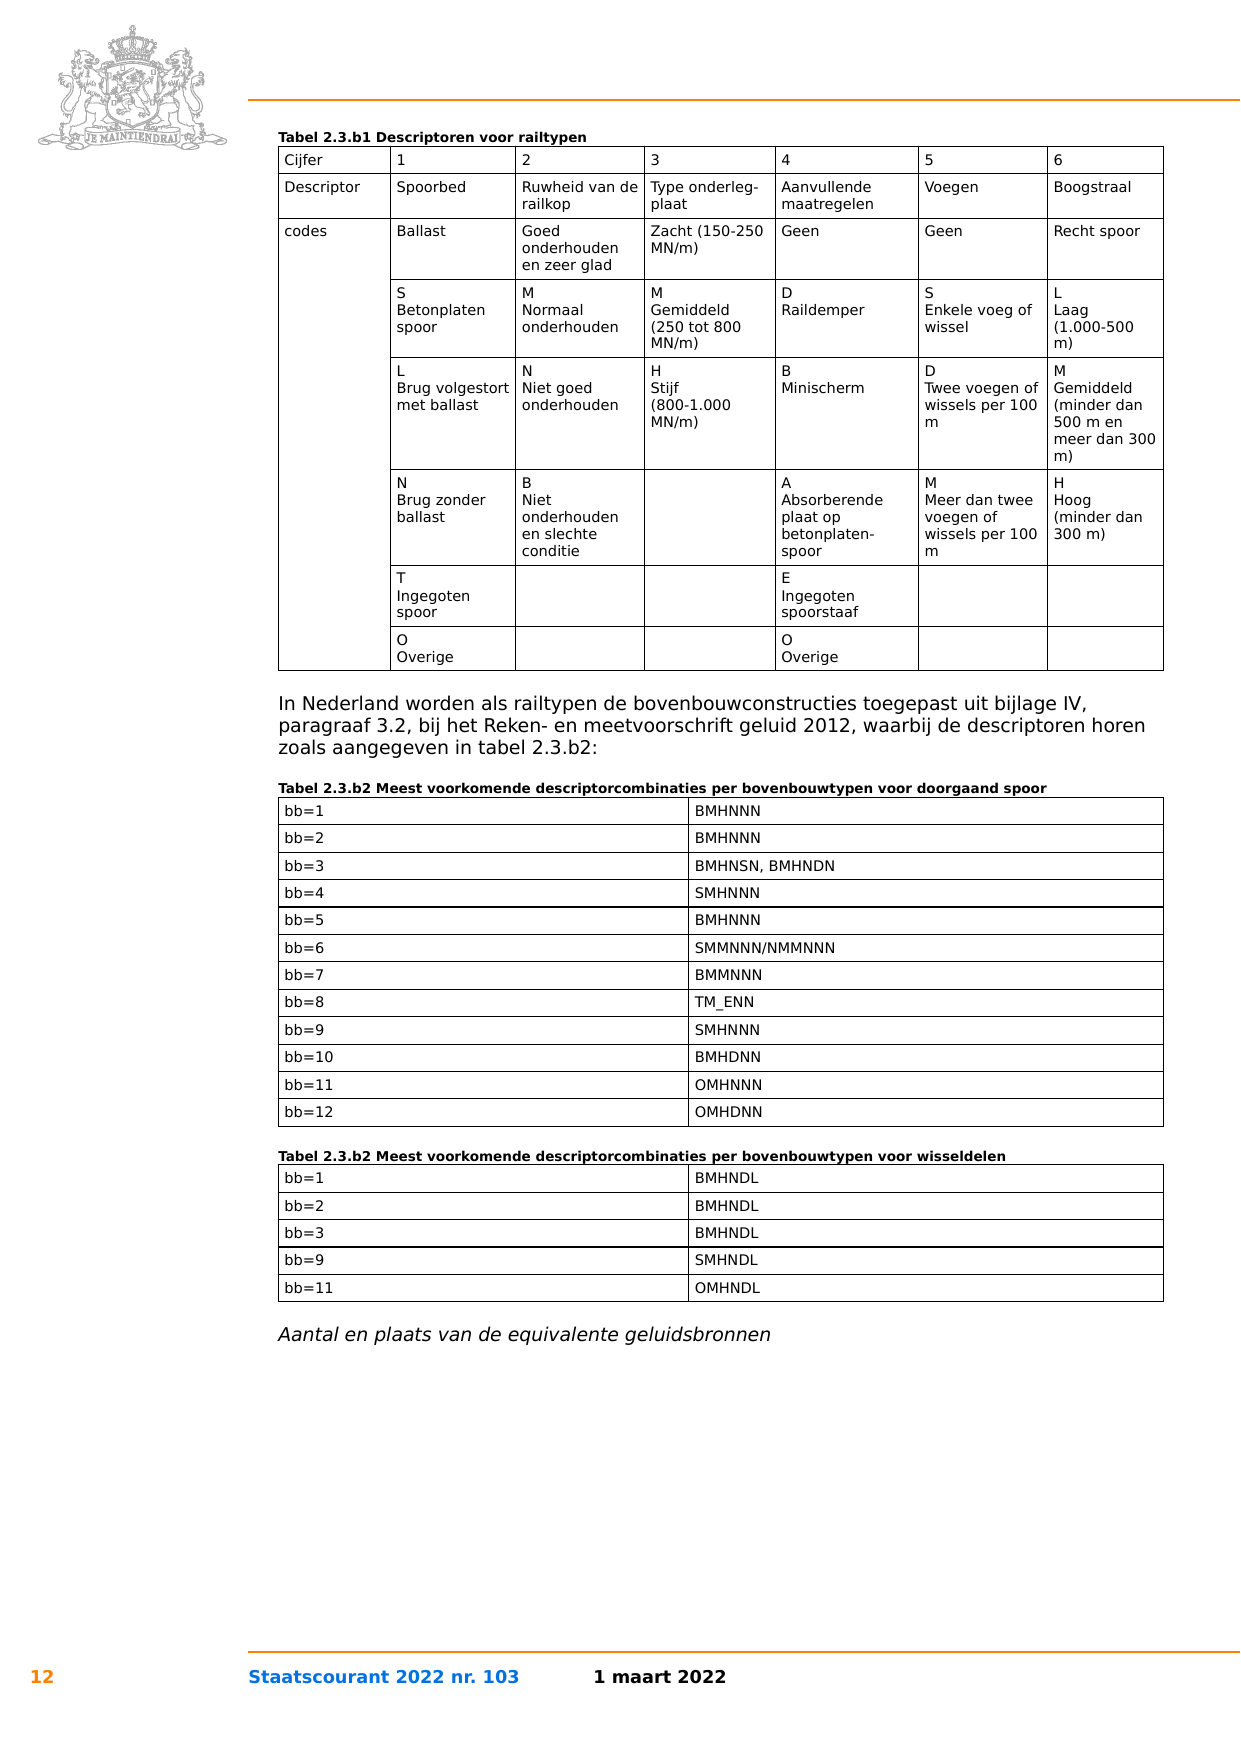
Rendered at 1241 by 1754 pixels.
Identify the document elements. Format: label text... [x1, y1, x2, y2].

table_header Tabel 2.3.b1 Descriptoren voor railtypen [278, 130, 1163, 146]
table_cell [645, 627, 775, 670]
table_cell bb=11 [279, 1072, 688, 1098]
table_cell Ballast [391, 219, 515, 279]
table_cell Zacht (150-250 MN/m) [645, 219, 775, 279]
table_cell L Laag (1.000-500 m) [1048, 280, 1163, 357]
table_cell bb=7 [279, 962, 688, 989]
table_cell bb=10 [279, 1045, 688, 1071]
table_cell 2 [516, 147, 644, 173]
table_cell H Stijf (800-1.000 MN/m) [645, 358, 775, 469]
table_cell bb=3 [279, 853, 688, 879]
table_cell bb=9 [279, 1248, 688, 1274]
table_cell [645, 470, 775, 565]
table_cell Aanvullende maatregelen [776, 174, 918, 217]
table_cell bb=8 [279, 990, 688, 1016]
table_cell 1 [391, 147, 515, 173]
table_cell [919, 627, 1047, 670]
table_cell SMMNNN/NMMNNN [689, 935, 1163, 961]
table_cell BMHNNN [689, 798, 1163, 824]
table_cell Geen [919, 219, 1047, 279]
table_cell BMHNNN [689, 825, 1163, 852]
table_cell Spoorbed [391, 174, 515, 217]
table_cell SMHNNN [689, 1017, 1163, 1043]
table_cell [1048, 627, 1163, 670]
table_cell [516, 566, 644, 626]
table_cell Boogstraal [1048, 174, 1163, 217]
table_cell bb=11 [279, 1275, 688, 1301]
table_cell M Normaal onderhouden [516, 280, 644, 357]
text In Nederland worden als railtypen de bovenbouwconstructies toegepast uit bijlage IV, paragraaf 3.2, bij het Reken- en meetvoorschrift geluid 2012, waarbij de descriptoren horen zoals aangegeven in tabel 2.3.b2: [278, 693, 1163, 759]
table_cell BMHNDL [689, 1193, 1163, 1219]
table_cell [516, 627, 644, 670]
table_cell OMHNDL [689, 1275, 1163, 1301]
table_cell Recht spoor [1048, 219, 1163, 279]
table_cell bb=5 [279, 908, 688, 934]
table_cell SMHNNN [689, 880, 1163, 906]
table_cell A Absorberende plaat op betonplaten- spoor [776, 470, 918, 565]
table_cell O Overige [391, 627, 515, 670]
table_cell bb=6 [279, 935, 688, 961]
table_cell O Overige [776, 627, 918, 670]
table_cell codes [279, 219, 390, 670]
table_cell [919, 566, 1047, 626]
table_cell 6 [1048, 147, 1163, 173]
table_cell M Gemiddeld (minder dan 500 m en meer dan 300 m) [1048, 358, 1163, 469]
table_cell B Minischerm [776, 358, 918, 469]
table_cell 3 [645, 147, 775, 173]
table_cell bb=1 [279, 1165, 688, 1192]
table_cell TM_ENN [689, 990, 1163, 1016]
table_cell N Brug zonder ballast [391, 470, 515, 565]
table_cell M Meer dan twee voegen of wissels per 100 m [919, 470, 1047, 565]
table_header Tabel 2.3.b2 Meest voorkomende descriptorcombinaties per bovenbouwtypen voor wisseldelen [278, 1149, 1163, 1164]
table_cell bb=1 [279, 798, 688, 824]
table_cell BMHDNN [689, 1045, 1163, 1071]
table_cell S Betonplaten spoor [391, 280, 515, 357]
table_cell Voegen [919, 174, 1047, 217]
table_cell bb=9 [279, 1017, 688, 1043]
table_cell OMHNNN [689, 1072, 1163, 1098]
table_cell bb=4 [279, 880, 688, 906]
table_cell Geen [776, 219, 918, 279]
table_cell Ruwheid van de railkop [516, 174, 644, 217]
table_cell BMHNDL [689, 1165, 1163, 1192]
table_cell OMHDNN [689, 1099, 1163, 1126]
subtitle Aantal en plaats van de equivalente geluidsbronnen [278, 1324, 1163, 1346]
table_cell Descriptor [279, 174, 390, 217]
table_cell [1048, 566, 1163, 626]
table_cell bb=12 [279, 1099, 688, 1126]
table_cell bb=3 [279, 1220, 688, 1246]
table_cell D Twee voegen of wissels per 100 m [919, 358, 1047, 469]
table_cell Goed onderhouden en zeer glad [516, 219, 644, 279]
table_cell L Brug volgestort met ballast [391, 358, 515, 469]
table_header Tabel 2.3.b2 Meest voorkomende descriptorcombinaties per bovenbouwtypen voor doorgaand spoor [278, 781, 1163, 797]
table_cell S Enkele voeg of wissel [919, 280, 1047, 357]
table_cell [645, 566, 775, 626]
table_cell Cijfer [279, 147, 390, 173]
table_cell BMHNSN, BMHNDN [689, 853, 1163, 879]
table_cell 4 [776, 147, 918, 173]
picture [38, 25, 227, 150]
table_cell E Ingegoten spoorstaaf [776, 566, 918, 626]
table_cell B Niet onderhouden en slechte conditie [516, 470, 644, 565]
table_cell BMMNNN [689, 962, 1163, 989]
table_cell N Niet goed onderhouden [516, 358, 644, 469]
table_cell M Gemiddeld (250 tot 800 MN/m) [645, 280, 775, 357]
table_cell bb=2 [279, 825, 688, 852]
table_cell H Hoog (minder dan 300 m) [1048, 470, 1163, 565]
table_cell SMHNDL [689, 1248, 1163, 1274]
table_cell T Ingegoten spoor [391, 566, 515, 626]
table_cell 5 [919, 147, 1047, 173]
table_cell Type onderleg-plaat [645, 174, 775, 217]
table_cell BMHNNN [689, 908, 1163, 934]
table_cell BMHNDL [689, 1220, 1163, 1246]
table_cell D Raildemper [776, 280, 918, 357]
table_cell bb=2 [279, 1193, 688, 1219]
